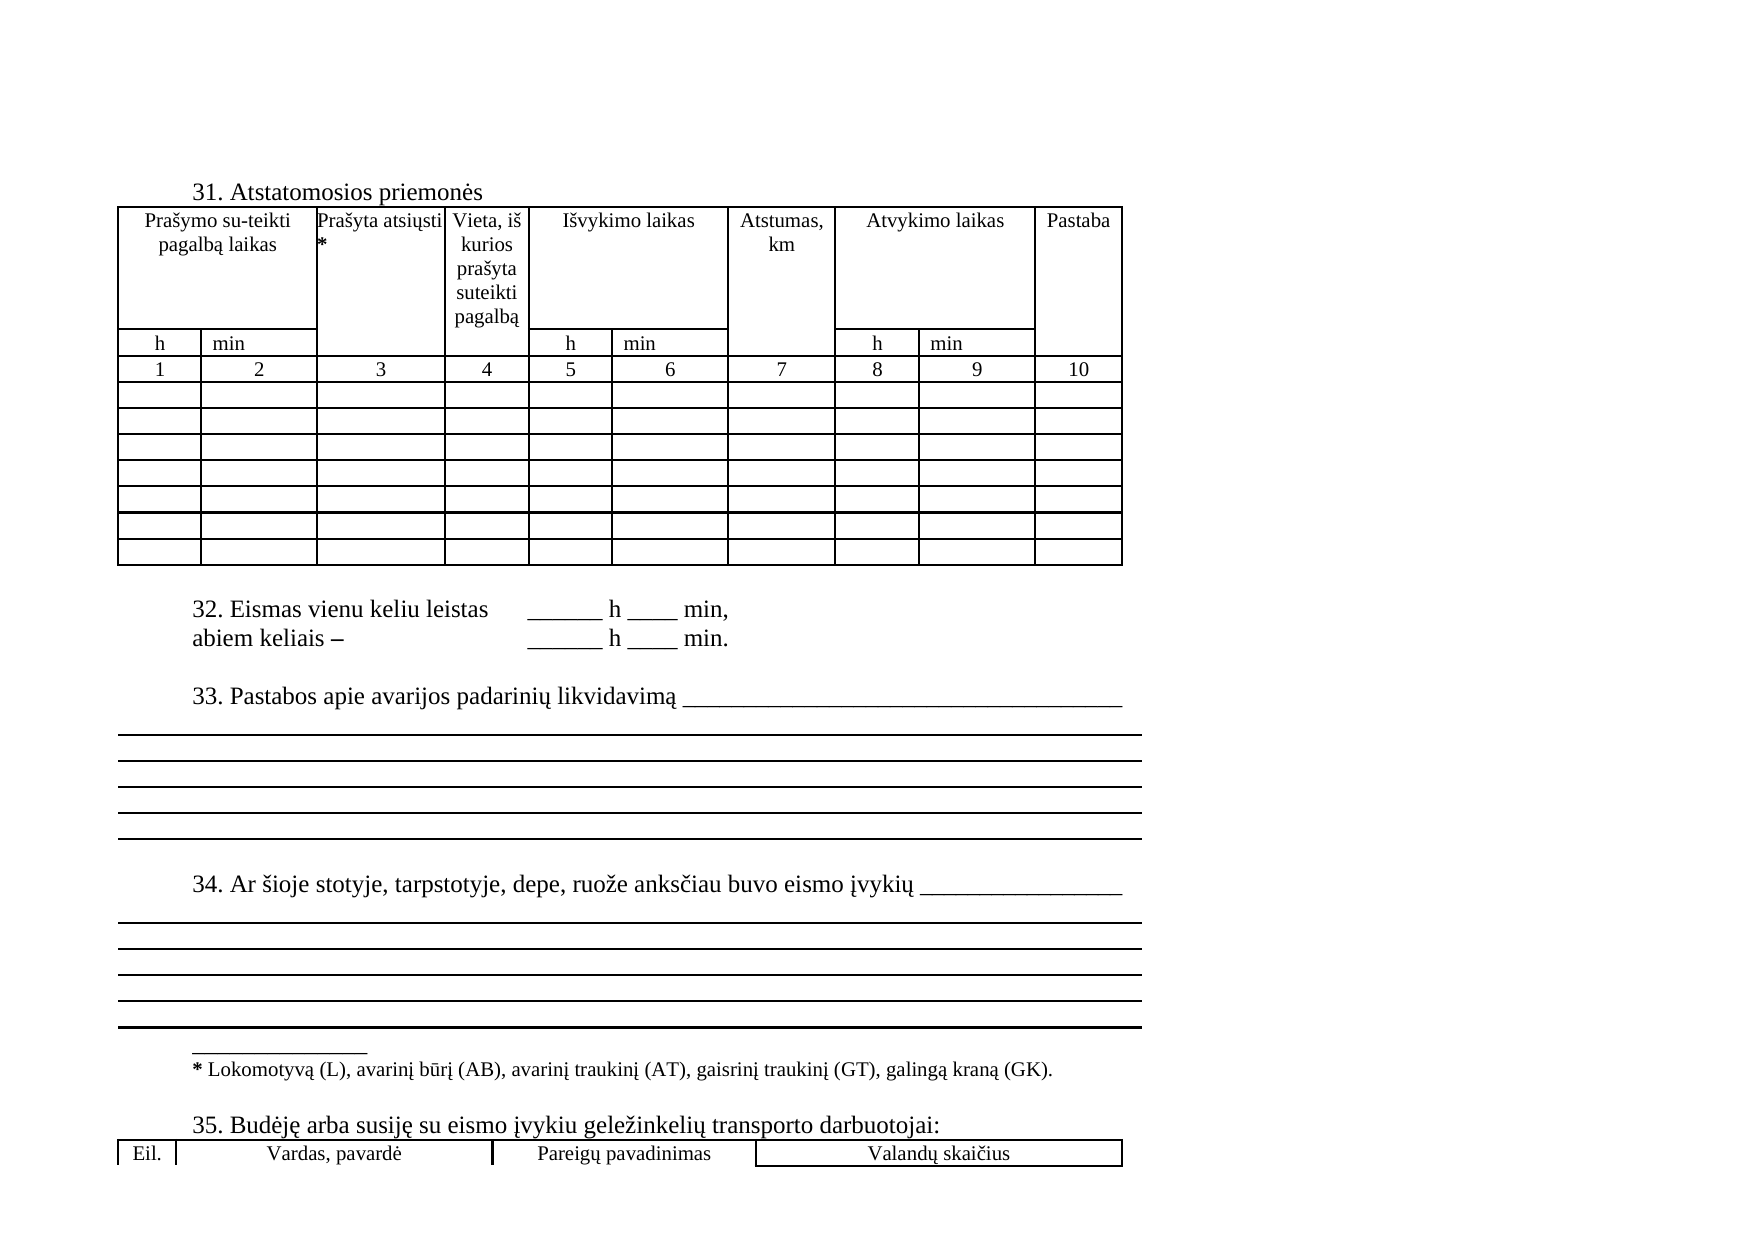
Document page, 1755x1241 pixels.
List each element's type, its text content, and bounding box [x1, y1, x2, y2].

table_cell [836, 487, 918, 511]
table_cell [920, 383, 1034, 407]
table_cell [118, 950, 1142, 974]
table_header Pareigų pavadinimas [494, 1141, 755, 1165]
table_cell [318, 328, 444, 354]
table_cell [1036, 383, 1121, 407]
table_header Valandų skaičius [757, 1141, 1121, 1165]
table_cell [446, 383, 528, 407]
table_cell [1036, 487, 1121, 511]
table_cell [202, 435, 316, 459]
table_cell [1036, 435, 1121, 459]
table_header Išvykimo laikas [530, 208, 727, 328]
table_cell [729, 540, 834, 564]
table_cell [202, 487, 316, 511]
table_cell 6 [613, 357, 727, 381]
table_cell [613, 383, 727, 407]
table_cell [1036, 461, 1121, 485]
table_cell [1036, 409, 1121, 433]
table_cell [118, 736, 1142, 760]
table_header Prašymo su-teikti pagalbą laikas [119, 208, 316, 328]
table_cell [530, 383, 611, 407]
table_cell [446, 435, 528, 459]
table_cell [729, 435, 834, 459]
table_cell [729, 487, 834, 511]
table_cell [318, 461, 444, 485]
table_cell [446, 328, 528, 354]
table_cell [446, 409, 528, 433]
table_cell 7 [729, 357, 834, 381]
table_cell [318, 514, 444, 537]
table_header [118, 710, 1142, 733]
table_cell [118, 924, 1142, 948]
text abiem keliais – ______ h ____ min. [118, 623, 1636, 652]
table_cell [530, 514, 611, 537]
table_cell [1036, 514, 1121, 537]
table_cell [920, 514, 1034, 537]
text 32. Eismas vienu keliu leistas ______ h ____ min, [118, 594, 1636, 623]
table_cell [119, 514, 200, 537]
table_cell [118, 976, 1142, 1000]
table_cell [613, 487, 727, 511]
table_cell [119, 487, 200, 511]
table_cell [836, 383, 918, 407]
table_cell [920, 487, 1034, 511]
table_cell h [530, 330, 611, 354]
table_cell [446, 461, 528, 485]
table_cell h [836, 330, 918, 354]
table_cell [118, 762, 1142, 786]
table_header Vardas, pavardė [177, 1141, 491, 1165]
table_cell [119, 435, 200, 459]
table_cell [613, 435, 727, 459]
table_cell [318, 540, 444, 564]
table_cell min [920, 330, 1034, 354]
table_cell [613, 409, 727, 433]
table_cell [530, 540, 611, 564]
table_header Atvykimo laikas [836, 208, 1034, 328]
table_cell [729, 409, 834, 433]
table_cell [202, 540, 316, 564]
table_cell [446, 514, 528, 537]
table_cell [530, 487, 611, 511]
table_cell [613, 514, 727, 537]
table_header Vieta, iš kurios prašyta suteikti pagalbą [446, 208, 528, 328]
table_cell [920, 461, 1034, 485]
table_header Eil. [119, 1141, 175, 1165]
table_cell [530, 409, 611, 433]
table_cell [318, 435, 444, 459]
table_cell [920, 540, 1034, 564]
text * Lokomotyvą (L), avarinį būrį (AB), avarinį traukinį (AT), gaisrinį traukinį (GT), galingą kraną (GK). [118, 1057, 1636, 1081]
table_cell 2 [202, 357, 316, 381]
table_cell [729, 461, 834, 485]
table_cell [202, 409, 316, 433]
table_cell min [202, 330, 316, 354]
table_cell min [613, 330, 727, 354]
table_cell [920, 409, 1034, 433]
table_cell [118, 814, 1142, 838]
table_cell [202, 383, 316, 407]
table_cell [318, 383, 444, 407]
table_cell [119, 383, 200, 407]
table_cell [202, 461, 316, 485]
table_cell [119, 461, 200, 485]
table_cell [836, 461, 918, 485]
table_cell [446, 540, 528, 564]
table_cell [1036, 540, 1121, 564]
table_cell [729, 383, 834, 407]
table_cell [530, 461, 611, 485]
table_cell [446, 487, 528, 511]
table_cell [836, 540, 918, 564]
table_cell [729, 328, 834, 354]
table_cell 8 [836, 357, 918, 381]
table_cell [836, 409, 918, 433]
text ______________ [118, 1028, 1710, 1057]
table_cell [530, 435, 611, 459]
table_cell 1 [119, 357, 200, 381]
table_header Pastaba [1036, 208, 1121, 328]
table_header Prašyta atsiųsti * [318, 208, 444, 328]
table_cell [119, 409, 200, 433]
table_cell [613, 461, 727, 485]
table_cell [318, 409, 444, 433]
table_cell 9 [920, 357, 1034, 381]
text 33. Pastabos apie avarijos padarinių likvidavimą [118, 681, 1645, 709]
table_cell [1036, 328, 1121, 354]
table_cell [118, 1002, 1142, 1026]
table_cell [836, 514, 918, 537]
table_cell 3 [318, 357, 444, 381]
text 35. Budėję arba susiję su eismo įvykiu geležinkelių transporto darbuotojai: [118, 1110, 1710, 1139]
table_cell [920, 435, 1034, 459]
table_cell [836, 435, 918, 459]
table_cell [318, 487, 444, 511]
table_cell [729, 514, 834, 537]
table_cell 4 [446, 357, 528, 381]
text 34. Ar šioje stotyje, tarpstotyje, depe, ruože anksčiau buvo eismo įvykių [118, 869, 1645, 898]
text 31. Atstatomosios priemonės [118, 177, 1710, 206]
table_cell 5 [530, 357, 611, 381]
table_header Atstumas, km [729, 208, 834, 328]
table_cell [119, 540, 200, 564]
table_cell [118, 788, 1142, 812]
table_cell [613, 540, 727, 564]
table_header [118, 898, 1142, 922]
table_cell h [119, 330, 200, 354]
table_cell [202, 514, 316, 537]
table_cell 10 [1036, 357, 1121, 381]
